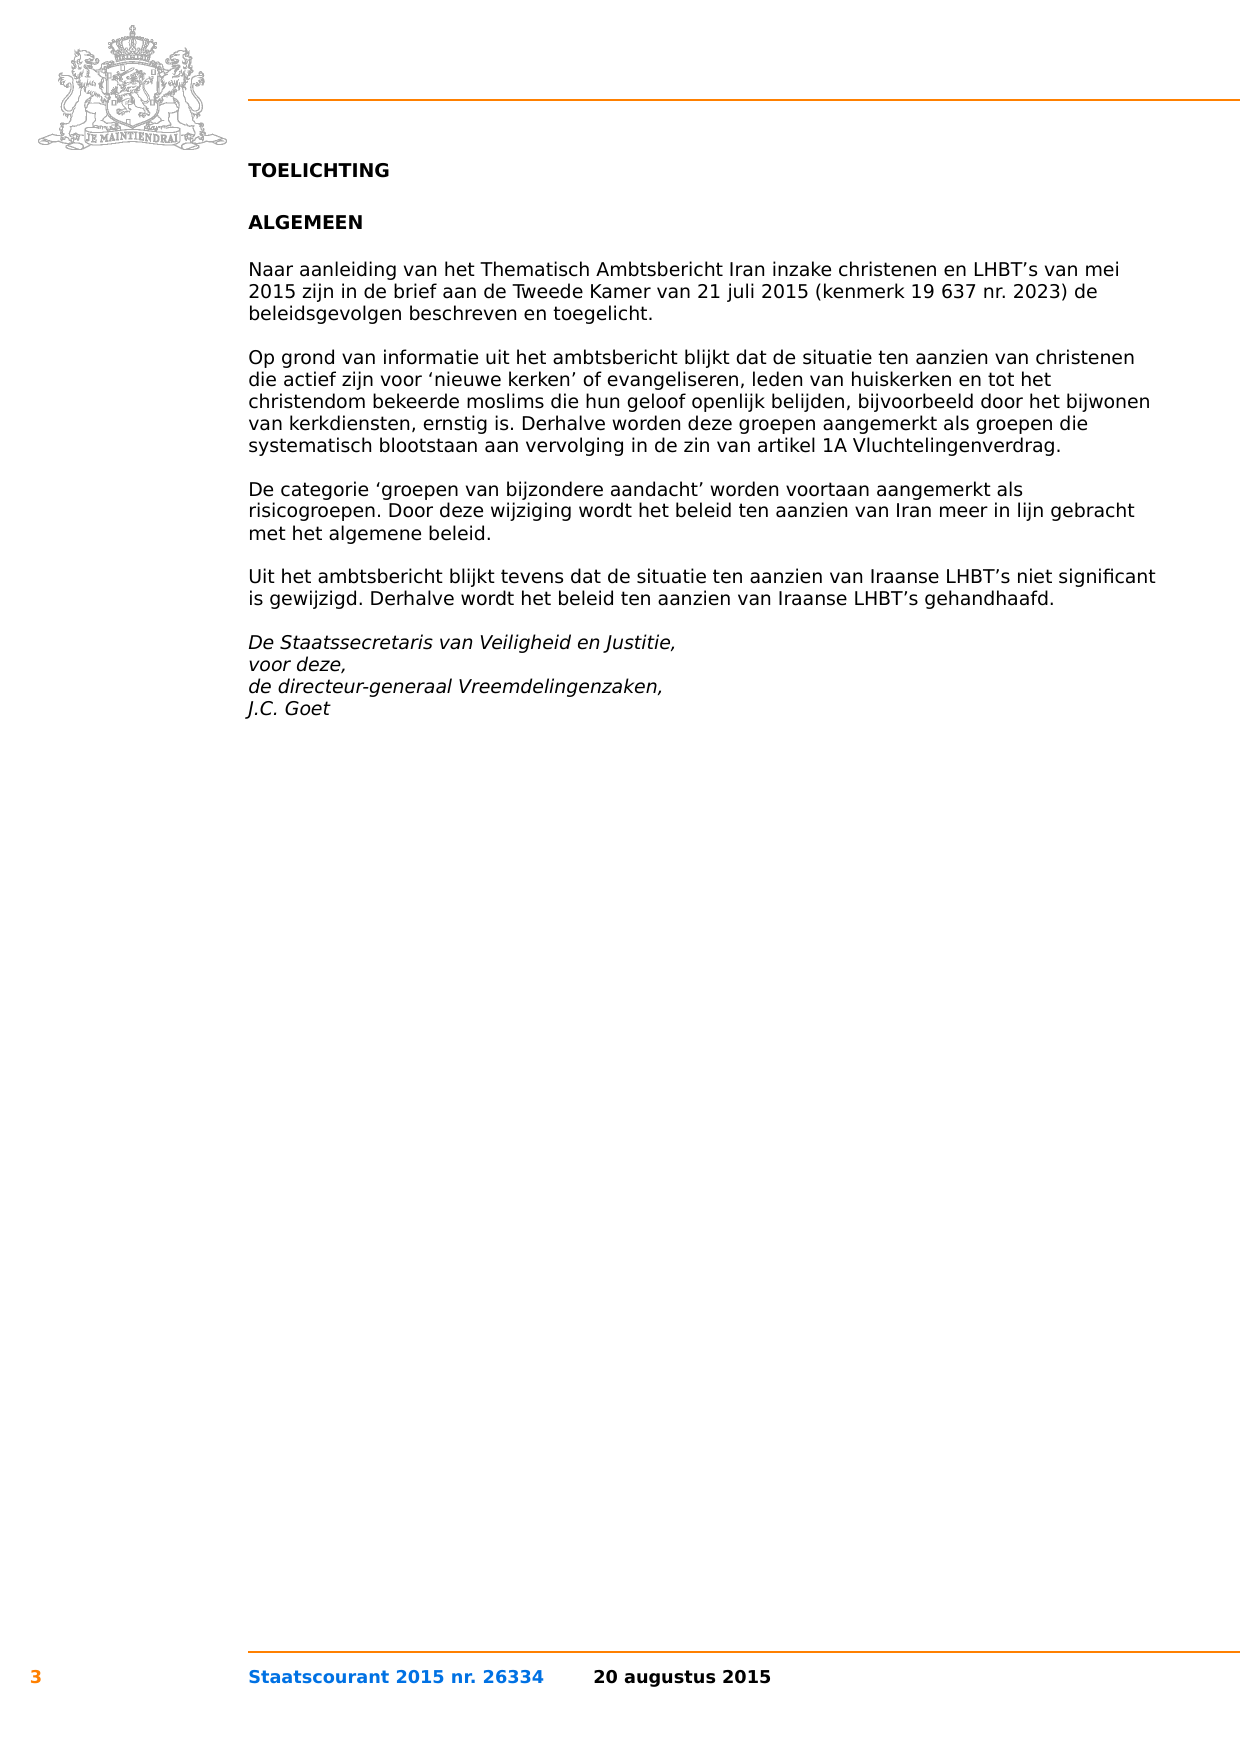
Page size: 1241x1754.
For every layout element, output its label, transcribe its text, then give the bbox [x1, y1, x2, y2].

picture [38, 25, 227, 150]
subtitle ALGEMEEN [248, 212, 1163, 234]
text Uit het ambtsbericht blijkt tevens dat de situatie ten aanzien van Iraanse LHBT’s niet significant is gewijzigd. Derhalve wordt het beleid ten aanzien van Iraanse LHBT’s gehandhaafd. [248, 566, 1163, 610]
subtitle TOELICHTING [248, 160, 1163, 182]
text De categorie ‘groepen van bijzondere aandacht’ worden voortaan aangemerkt als risicogroepen. Door deze wijziging wordt het beleid ten aanzien van Iran meer in lijn gebracht met het algemene beleid. [248, 478, 1163, 544]
text De Staatssecretaris van Veiligheid en Justitie, voor deze, de directeur-generaal Vreemdelingenzaken, J.C. Goet [248, 632, 1163, 720]
text Op grond van informatie uit het ambtsbericht blijkt dat de situatie ten aanzien van christenen die actief zijn voor ‘nieuwe kerken’ of evangeliseren, leden van huiskerken en tot het christendom bekeerde moslims die hun geloof openlijk belijden, bijvoorbeeld door het bijwonen van kerkdiensten, ernstig is. Derhalve worden deze groepen aangemerkt als groepen die systematisch blootstaan aan vervolging in de zin van artikel 1A Vluchtelingenverdrag. [248, 347, 1163, 457]
text Naar aanleiding van het Thematisch Ambtsbericht Iran inzake christenen en LHBT’s van mei 2015 zijn in de brief aan de Tweede Kamer van 21 juli 2015 (kenmerk 19 637 nr. 2023) de beleidsgevolgen beschreven en toegelicht. [248, 259, 1163, 325]
